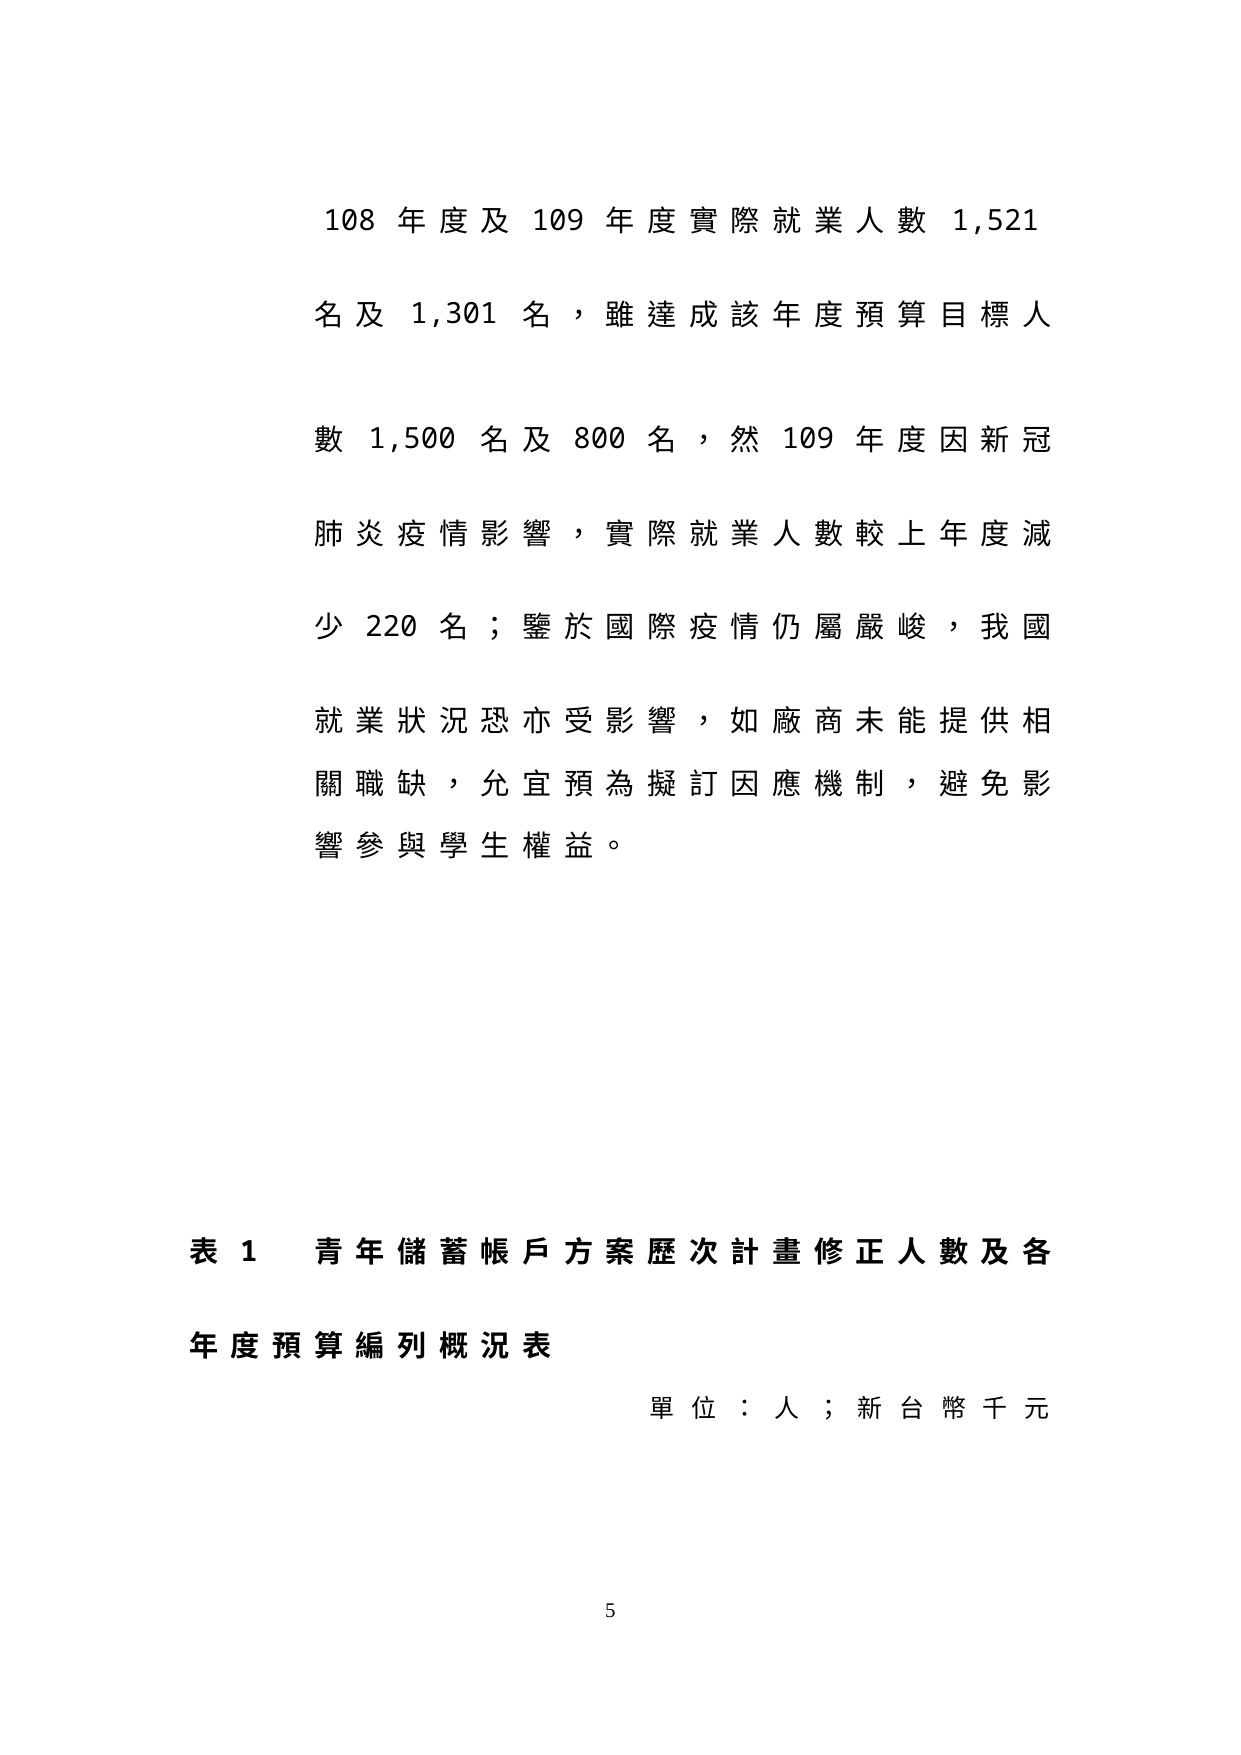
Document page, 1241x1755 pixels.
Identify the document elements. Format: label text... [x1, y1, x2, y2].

text 單位：人；新台幣千元 [183, 1365, 1058, 1427]
text 108年度及109年度實際就業人數1,521名及1,301名，雖達成該年度預算目標人數1,500名及800名，然109年度因新冠肺炎疫情影響，實際就業人數較上年度減少220名；鑒於國際疫情仍屬嚴峻，我國就業狀況恐亦受影響，如廠商未能提供相關職缺，允宜預為擬訂因應機制，避免影響參與學生權益。 [271, 177, 1058, 865]
text 表1 青年儲蓄帳戶方案歷次計畫修正人數及各年度預算編列概況表 [183, 1177, 1058, 1365]
